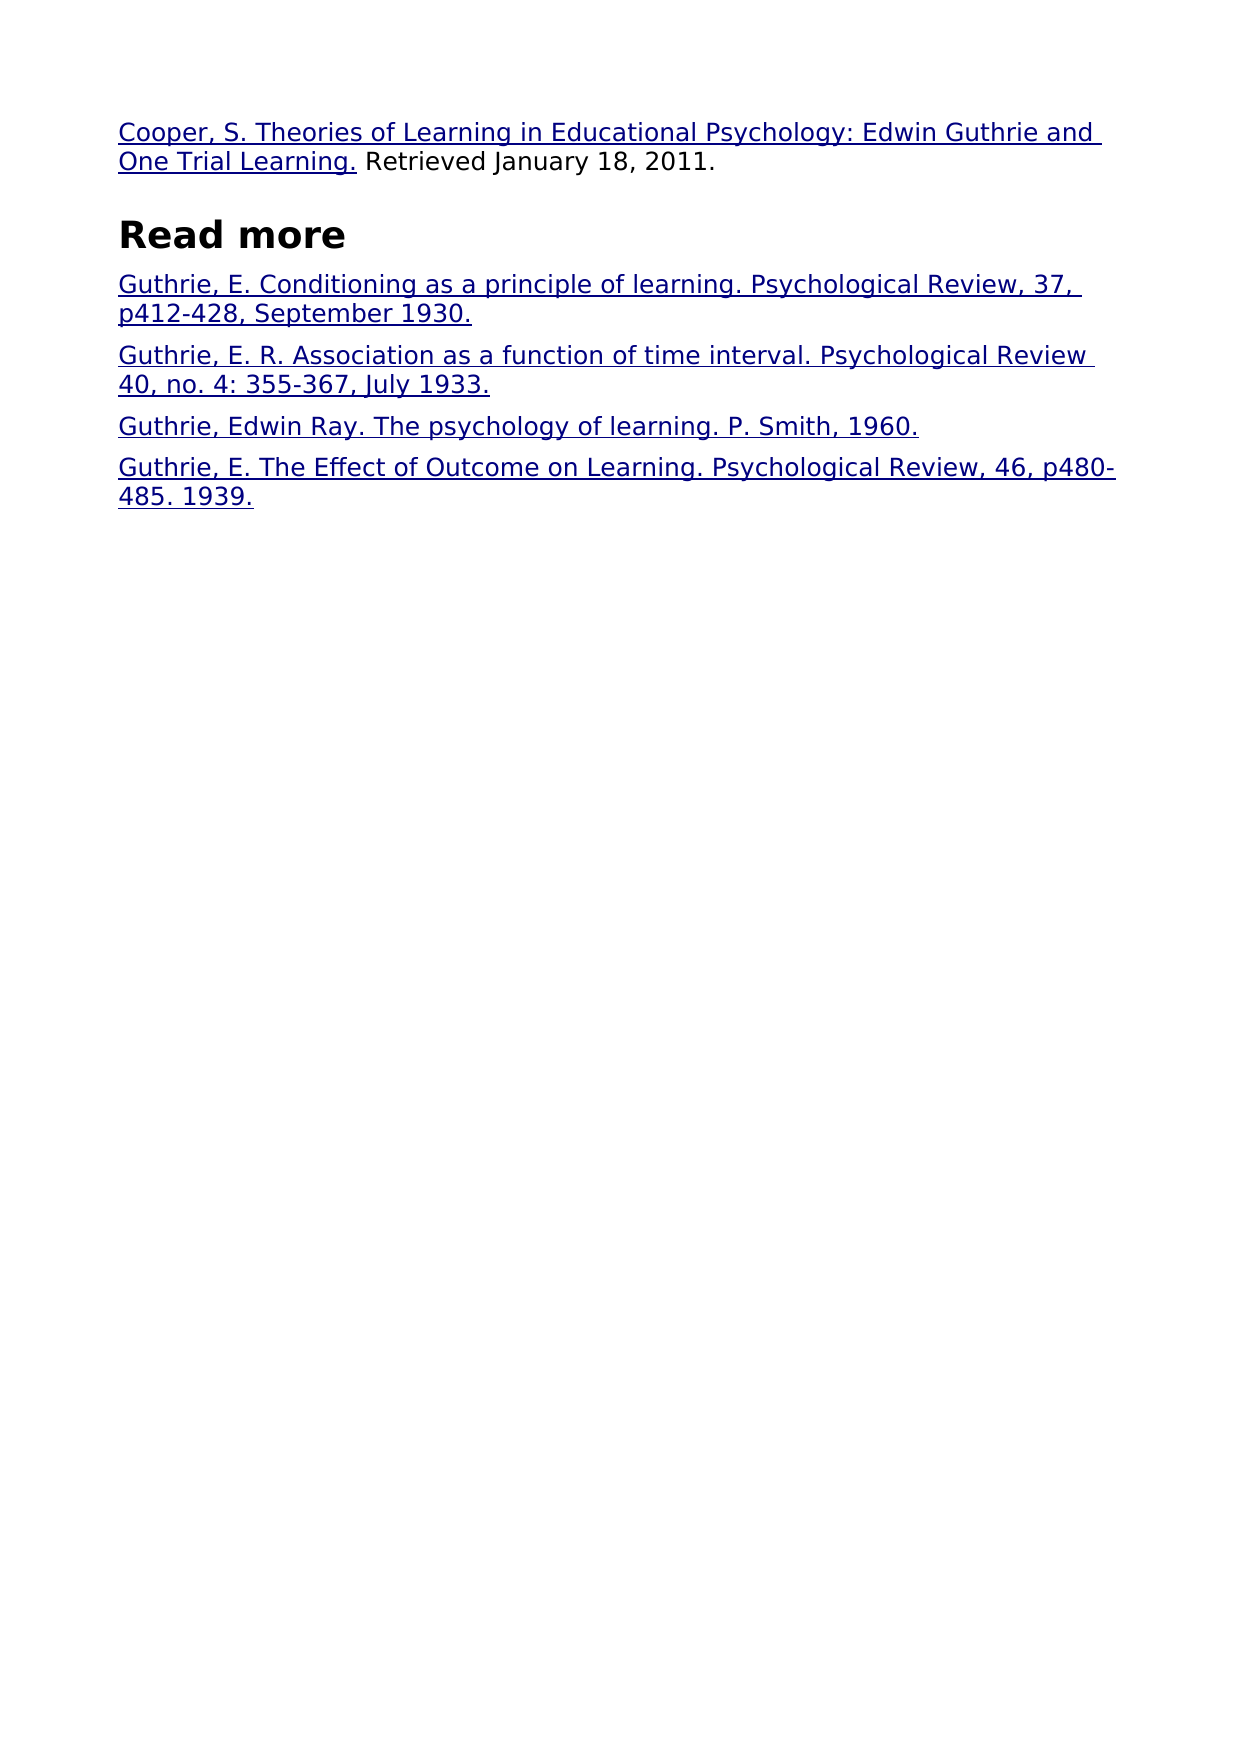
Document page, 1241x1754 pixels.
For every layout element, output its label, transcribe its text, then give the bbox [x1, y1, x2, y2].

text Guthrie, Edwin Ray. The psychology of learning. P. Smith, 1960. [118, 412, 1122, 441]
subtitle Read more [118, 214, 1122, 258]
text Guthrie, E. R. Association as a function of time interval. Psychological Review 40, no. 4: 355-367, July 1933. [118, 341, 1122, 399]
text Guthrie, E. Conditioning as a principle of learning. Psychological Review, 37, p412-428, September 1930. [118, 270, 1122, 328]
text Guthrie, E. The Effect of Outcome on Learning. Psychological Review, 46, p480-485. 1939. [118, 453, 1122, 512]
text Cooper, S. Theories of Learning in Educational Psychology: Edwin Guthrie and One Trial Learning. Retrieved January 18, 2011. [118, 118, 1122, 176]
